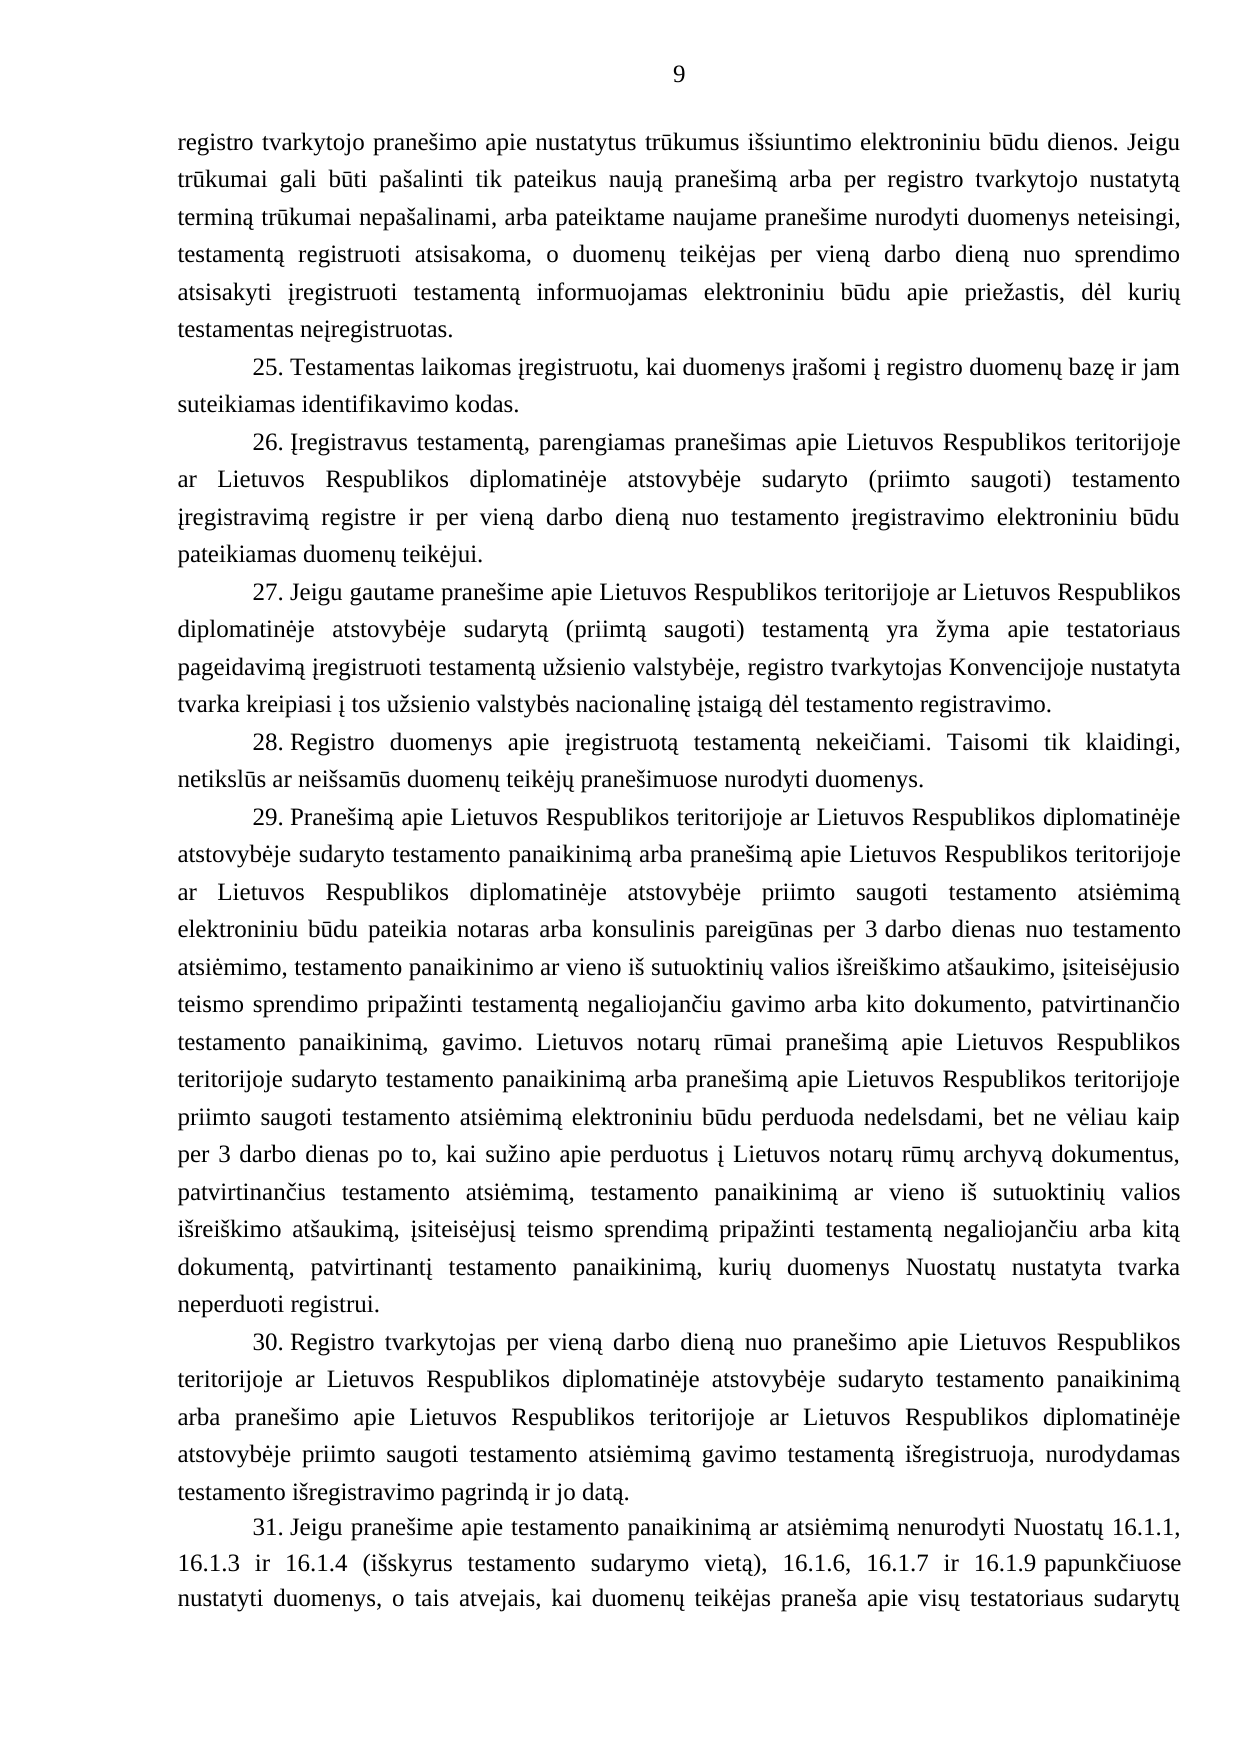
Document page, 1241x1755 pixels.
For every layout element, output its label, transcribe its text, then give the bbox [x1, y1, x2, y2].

text 25. Testamentas laikomas įregistruotu, kai duomenys įrašomi į registro duomenų bazę ir jam suteikiamas identifikavimo kodas. [177, 343, 1181, 418]
text 27. Jeigu gautame pranešime apie Lietuvos Respublikos teritorijoje ar Lietuvos Respublikos diplomatinėje atstovybėje sudarytą (priimtą saugoti) testamentą yra žyma apie testatoriaus pageidavimą įregistruoti testamentą užsienio valstybėje, registro tvarkytojas Konvencijoje nustatyta tvarka kreipiasi į tos užsienio valstybės nacionalinę įstaigą dėl testamento registravimo. [177, 568, 1181, 718]
text 28. Registro duomenys apie įregistruotą testamentą nekeičiami. Taisomi tik klaidingi, netikslūs ar neišsamūs duomenų teikėjų pranešimuose nurodyti duomenys. [177, 718, 1181, 793]
text 31. Jeigu pranešime apie testamento panaikinimą ar atsiėmimą nenurodyti Nuostatų 16.1.1, 16.1.3 ir 16.1.4 (išskyrus testamento sudarymo vietą), 16.1.6, 16.1.7 ir 16.1.9 papunkčiuose nustatyti duomenys, o tais atvejais, kai duomenų teikėjas praneša apie visų testatoriaus sudarytų [177, 1506, 1181, 1612]
text 30. Registro tvarkytojas per vieną darbo dieną nuo pranešimo apie Lietuvos Respublikos teritorijoje ar Lietuvos Respublikos diplomatinėje atstovybėje sudaryto testamento panaikinimą arba pranešimo apie Lietuvos Respublikos teritorijoje ar Lietuvos Respublikos diplomatinėje atstovybėje priimto saugoti testamento atsiėmimą gavimo testamentą išregistruoja, nurodydamas testamento išregistravimo pagrindą ir jo datą. [177, 1318, 1181, 1506]
text 26. Įregistravus testamentą, parengiamas pranešimas apie Lietuvos Respublikos teritorijoje ar Lietuvos Respublikos diplomatinėje atstovybėje sudaryto (priimto saugoti) testamento įregistravimą registre ir per vieną darbo dieną nuo testamento įregistravimo elektroniniu būdu pateikiamas duomenų teikėjui. [177, 418, 1181, 568]
text registro tvarkytojo pranešimo apie nustatytus trūkumus išsiuntimo elektroniniu būdu dienos. Jeigu trūkumai gali būti pašalinti tik pateikus naują pranešimą arba per registro tvarkytojo nustatytą terminą trūkumai nepašalinami, arba pateiktame naujame pranešime nurodyti duomenys neteisingi, testamentą registruoti atsisakoma, o duomenų teikėjas per vieną darbo dieną nuo sprendimo atsisakyti įregistruoti testamentą informuojamas elektroniniu būdu apie priežastis, dėl kurių testamentas neįregistruotas. [177, 118, 1181, 343]
text 29. Pranešimą apie Lietuvos Respublikos teritorijoje ar Lietuvos Respublikos diplomatinėje atstovybėje sudaryto testamento panaikinimą arba pranešimą apie Lietuvos Respublikos teritorijoje ar Lietuvos Respublikos diplomatinėje atstovybėje priimto saugoti testamento atsiėmimą elektroniniu būdu pateikia notaras arba konsulinis pareigūnas per 3 darbo dienas nuo testamento atsiėmimo, testamento panaikinimo ar vieno iš sutuoktinių valios išreiškimo atšaukimo, įsiteisėjusio teismo sprendimo pripažinti testamentą negaliojančiu gavimo arba kito dokumento, patvirtinančio testamento panaikinimą, gavimo. Lietuvos notarų rūmai pranešimą apie Lietuvos Respublikos teritorijoje sudaryto testamento panaikinimą arba pranešimą apie Lietuvos Respublikos teritorijoje priimto saugoti testamento atsiėmimą elektroniniu būdu perduoda nedelsdami, bet ne vėliau kaip per 3 darbo dienas po to, kai sužino apie perduotus į Lietuvos notarų rūmų archyvą dokumentus, patvirtinančius testamento atsiėmimą, testamento panaikinimą ar vieno iš sutuoktinių valios išreiškimo atšaukimą, įsiteisėjusį teismo sprendimą pripažinti testamentą negaliojančiu arba kitą dokumentą, patvirtinantį testamento panaikinimą, kurių duomenys Nuostatų nustatyta tvarka neperduoti registrui. [177, 793, 1181, 1318]
